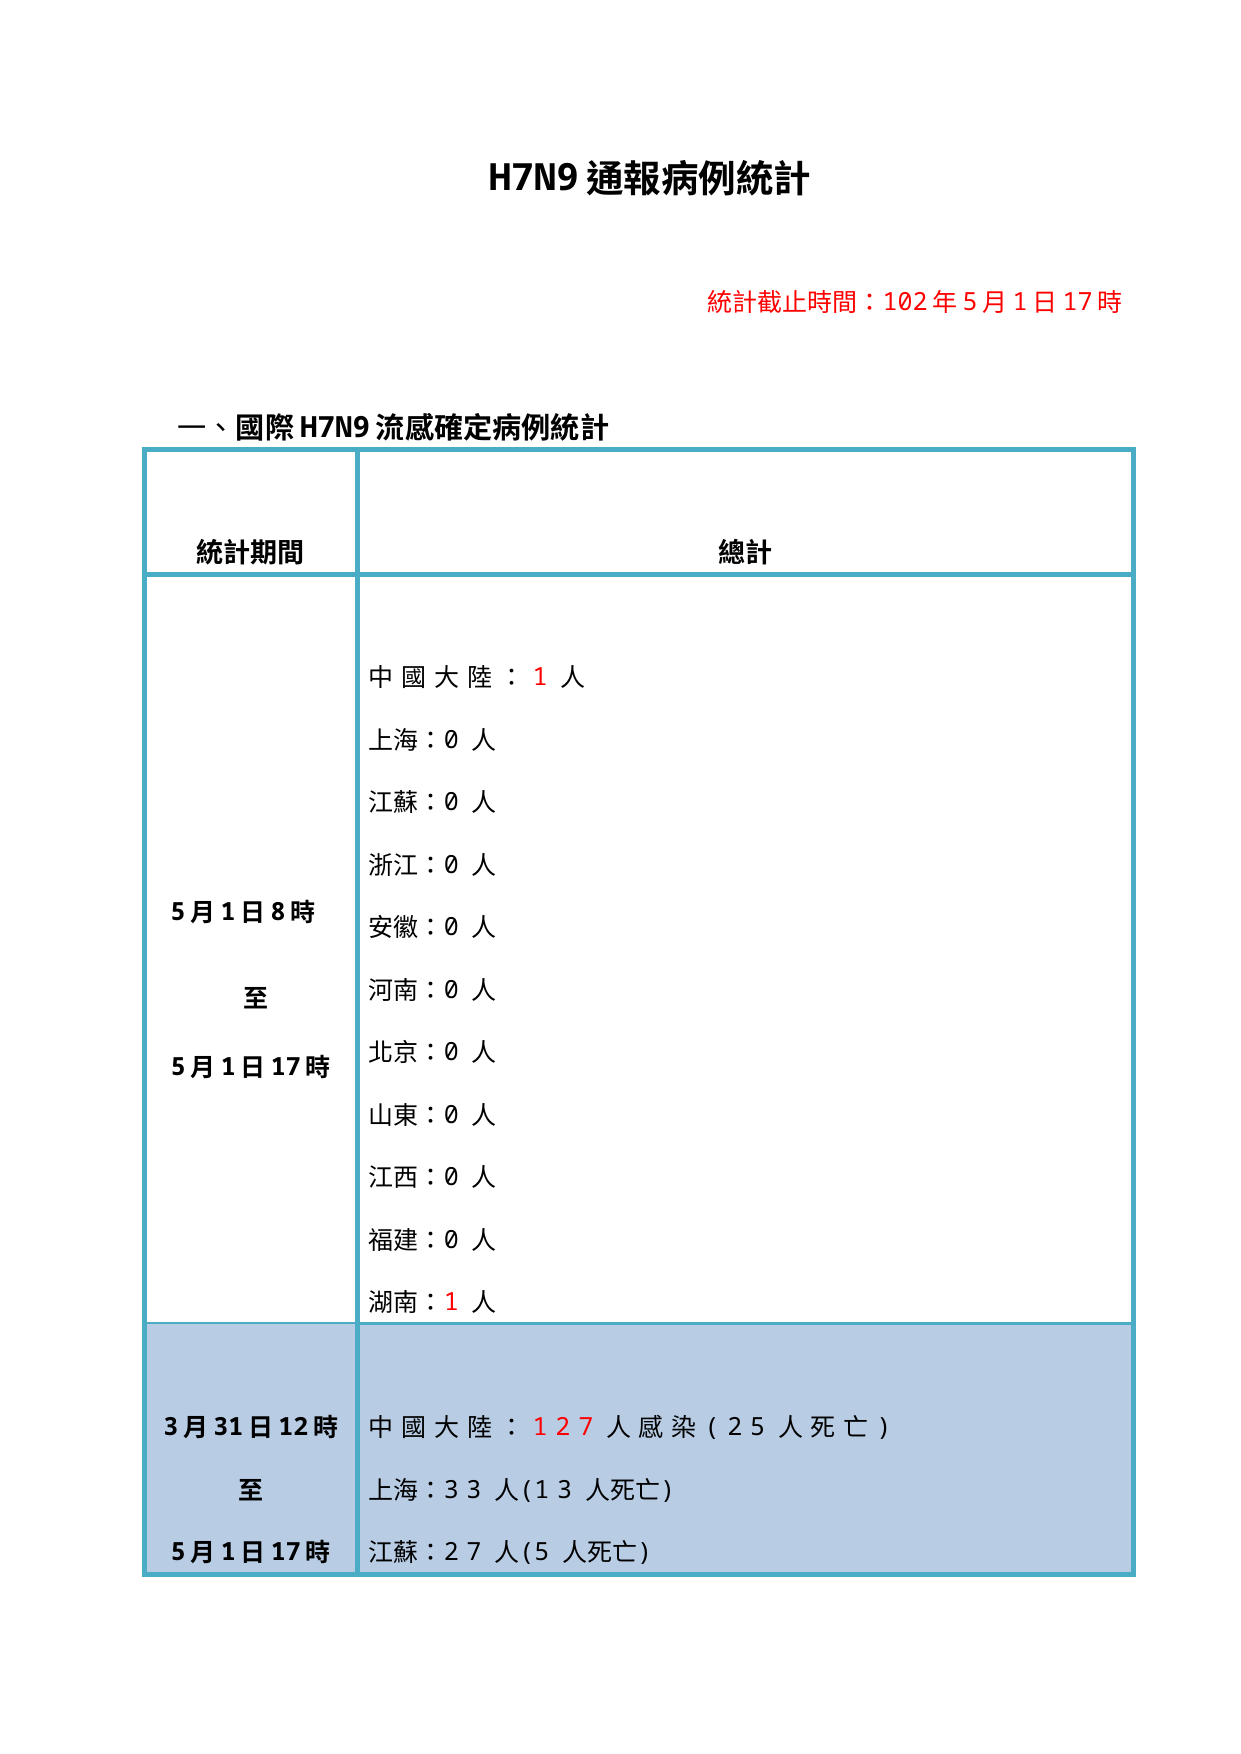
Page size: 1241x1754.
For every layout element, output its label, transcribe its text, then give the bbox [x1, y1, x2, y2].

text H7N9通報病例統計 [177, 134, 1122, 197]
text 一、國際H7N9流感確定病例統計 [177, 384, 1122, 447]
table_header 統計期間 [147, 452, 355, 572]
text 統計截止時間：102年5月1日17時 [177, 259, 1122, 322]
table_cell 中國大陸：127人感染(25人死亡) 上海：33人(13人死亡) 江蘇：27人(5人死亡) [360, 1325, 1131, 1572]
table_cell 5月1日8時 至 5月1日17時 [147, 577, 355, 1322]
table_header 總計 [360, 452, 1131, 572]
table_cell 中國大陸：1人 上海：0人 江蘇：0人 浙江：0人 安徽：0人 河南：0人 北京：0人 山東：0人 江西：0人 福建：0人 湖南：1人 [360, 577, 1131, 1322]
table_cell 3月31日12時 至 5月1日17時 [147, 1324, 355, 1572]
